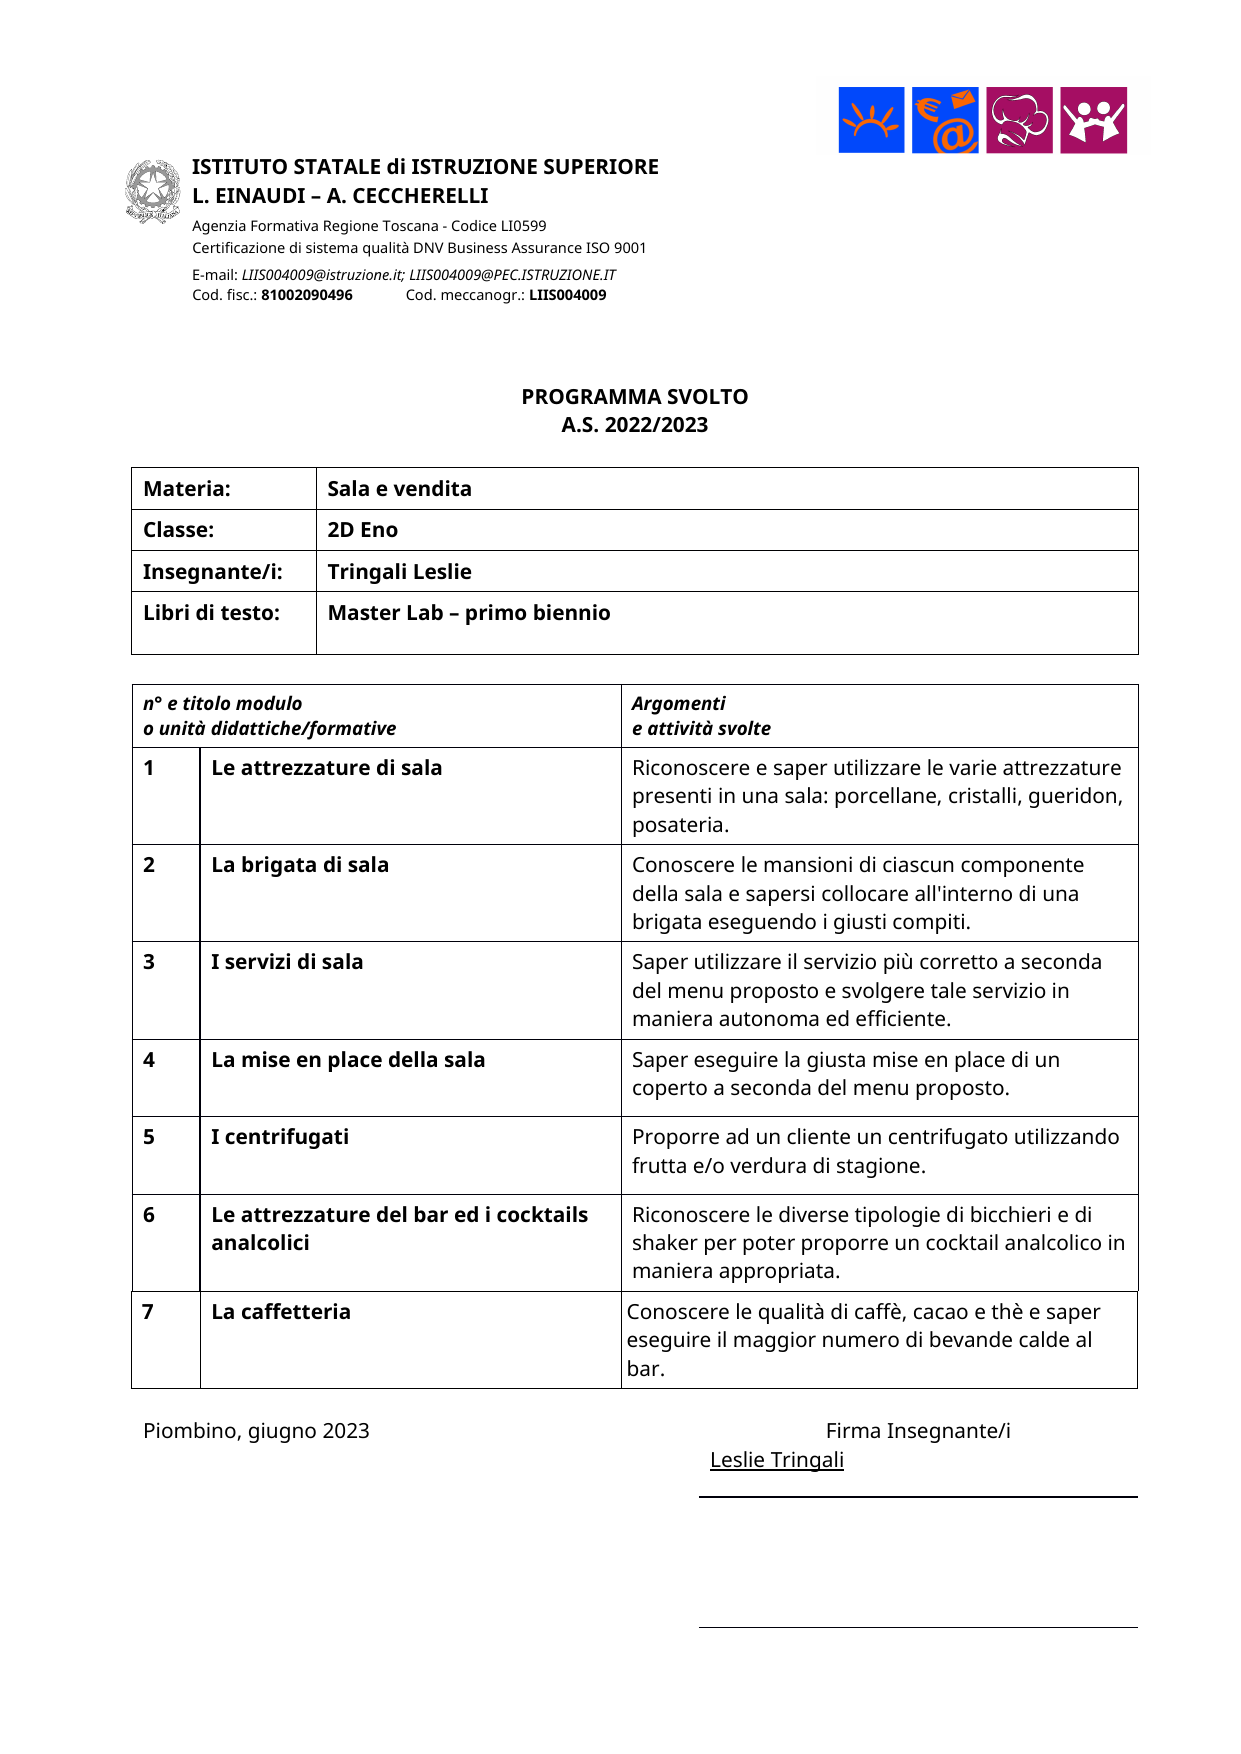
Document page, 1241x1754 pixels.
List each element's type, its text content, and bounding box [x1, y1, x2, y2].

table_cell [546, 1496, 699, 1576]
table_cell Saper eseguire la giusta mise en place di un coperto a seconda del menu proposto. [622, 1040, 1138, 1116]
table_cell [132, 1445, 546, 1496]
table_cell Conoscere le mansioni di ciascun componente della sala e sapersi collocare all'interno di una brigata eseguendo i giusti compiti. [622, 845, 1138, 941]
table_cell Libri di testo: [132, 592, 316, 654]
table_cell Tringali Leslie [317, 551, 1138, 591]
table_header n° e titolo modulo o unità didattiche/formative [133, 685, 621, 747]
table_header Piombino, giugno 2023 [132, 1417, 546, 1445]
table_cell Le attrezzature di sala [201, 748, 621, 844]
table_cell I centrifugati [201, 1117, 621, 1194]
table_cell 2D Eno [317, 510, 1138, 550]
table_header Firma Insegnante/i [699, 1417, 1138, 1445]
table_cell [546, 1576, 699, 1627]
table_cell I servizi di sala [201, 942, 621, 1039]
table_header Materia: [132, 468, 316, 508]
table_cell Proporre ad un cliente un centrifugato utilizzando frutta e/o verdura di stagione. [622, 1117, 1138, 1194]
table_cell La mise en place della sala [201, 1040, 621, 1116]
table_cell Insegnante/i: [132, 551, 316, 591]
picture [816, 76, 1151, 90]
table_header 7 [132, 1292, 200, 1388]
table_cell Master Lab – primo biennio [317, 592, 1138, 654]
table_header Conoscere le qualità di caffè, cacao e thè e saper eseguire il maggior numero di bevande calde al bar. [622, 1292, 1137, 1388]
table_cell 5 [133, 1117, 199, 1194]
table_cell [132, 1496, 546, 1576]
table_header Sala e vendita [317, 468, 1138, 508]
table_cell Riconoscere e saper utilizzare le varie attrezzature presenti in una sala: porcellane, cristalli, gueridon, posateria. [622, 748, 1138, 844]
table_cell [132, 1576, 546, 1627]
table_cell Le attrezzature del bar ed i cocktails analcolici [201, 1195, 621, 1291]
table_cell La brigata di sala [201, 845, 621, 941]
table_cell [546, 1445, 699, 1496]
table_cell 4 [133, 1040, 199, 1116]
table_cell Leslie Tringali [699, 1445, 1138, 1496]
table_cell 1 [133, 748, 199, 844]
table_cell Classe: [132, 510, 316, 550]
table_cell 3 [133, 942, 199, 1039]
table_cell Saper utilizzare il servizio più corretto a seconda del menu proposto e svolgere tale servizio in maniera autonoma ed efficiente. [622, 942, 1138, 1039]
table_header [546, 1417, 699, 1445]
table_header La caffetteria [201, 1292, 621, 1388]
table_cell Riconoscere le diverse tipologie di bicchieri e di shaker per poter proporre un cocktail analcolico in maniera appropriata. [622, 1195, 1138, 1291]
table_cell 2 [133, 845, 199, 941]
text PROGRAMMA SVOLTO [118, 382, 1152, 410]
text A.S. 2022/2023 [118, 410, 1152, 439]
table_cell 6 [133, 1195, 199, 1291]
table_cell [699, 1498, 1138, 1576]
table_cell [699, 1576, 1138, 1627]
table_header Argomenti e attività svolte [622, 685, 1138, 747]
